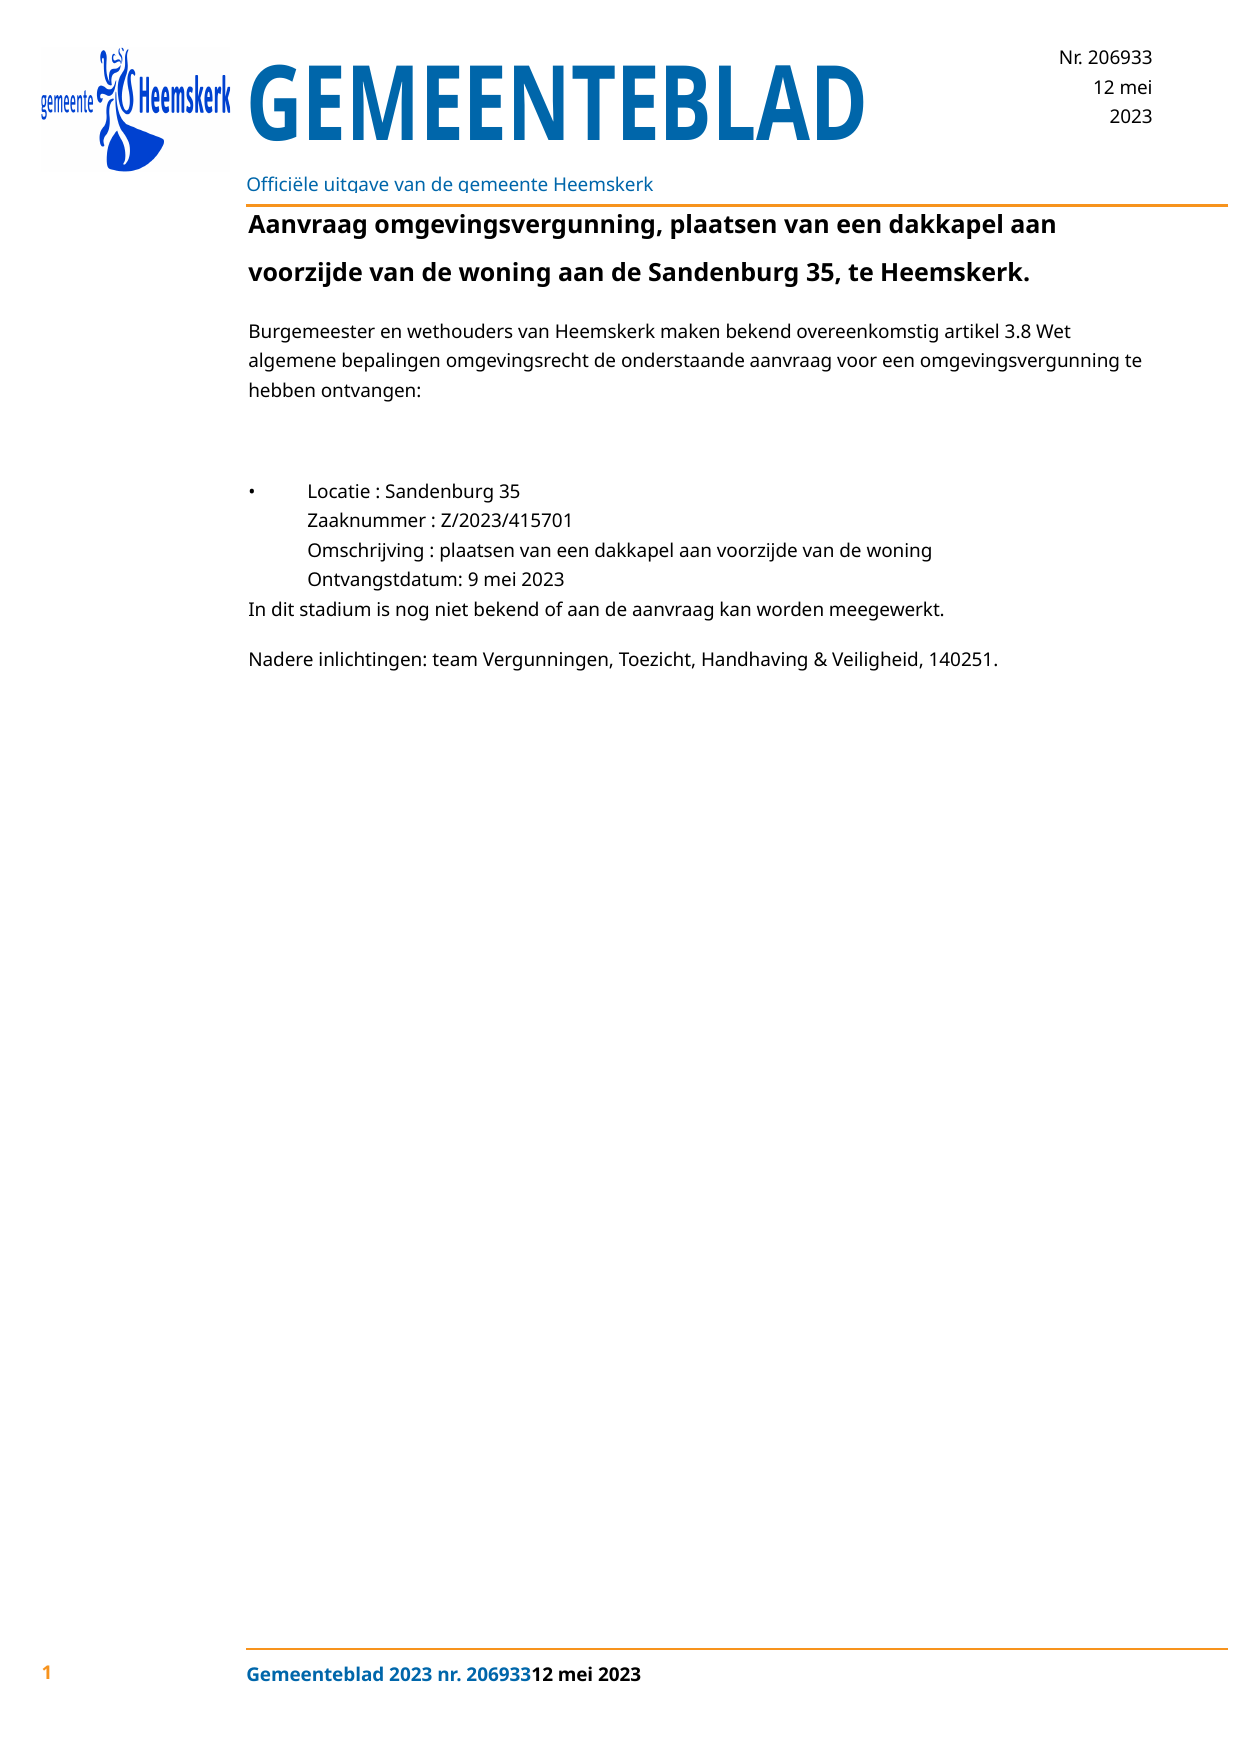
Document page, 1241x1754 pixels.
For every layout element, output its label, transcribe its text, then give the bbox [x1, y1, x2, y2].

text In dit stadium is nog niet bekend of aan de aanvraag kan worden meegewerkt. [248, 596, 1152, 622]
list Ontvangstdatum: 9 mei 2023 [248, 567, 1152, 592]
text Nadere inlichtingen: team Vergunningen, Toezicht, Handhaving & Veiligheid, 140251. [248, 647, 1152, 672]
text Aanvraag omgevingsvergunning, plaatsen van een dakkapel aan voorzijde van de woning aan de Sandenburg 35, te Heemskerk. [248, 207, 1152, 288]
picture [41, 47, 231, 172]
list Locatie : Sandenburg 35 [248, 478, 1152, 504]
list Zaaknummer : Z/2023/415701 [248, 507, 1152, 533]
text Burgemeester en wethouders van Heemskerk maken bekend overeenkomstig artikel 3.8 Wet algemene bepalingen omgevingsrecht de onderstaande aanvraag voor een omgevingsvergunning te hebben ontvangen: [248, 318, 1152, 403]
list Omschrijving : plaatsen van een dakkapel aan voorzijde van de woning [248, 537, 1152, 563]
